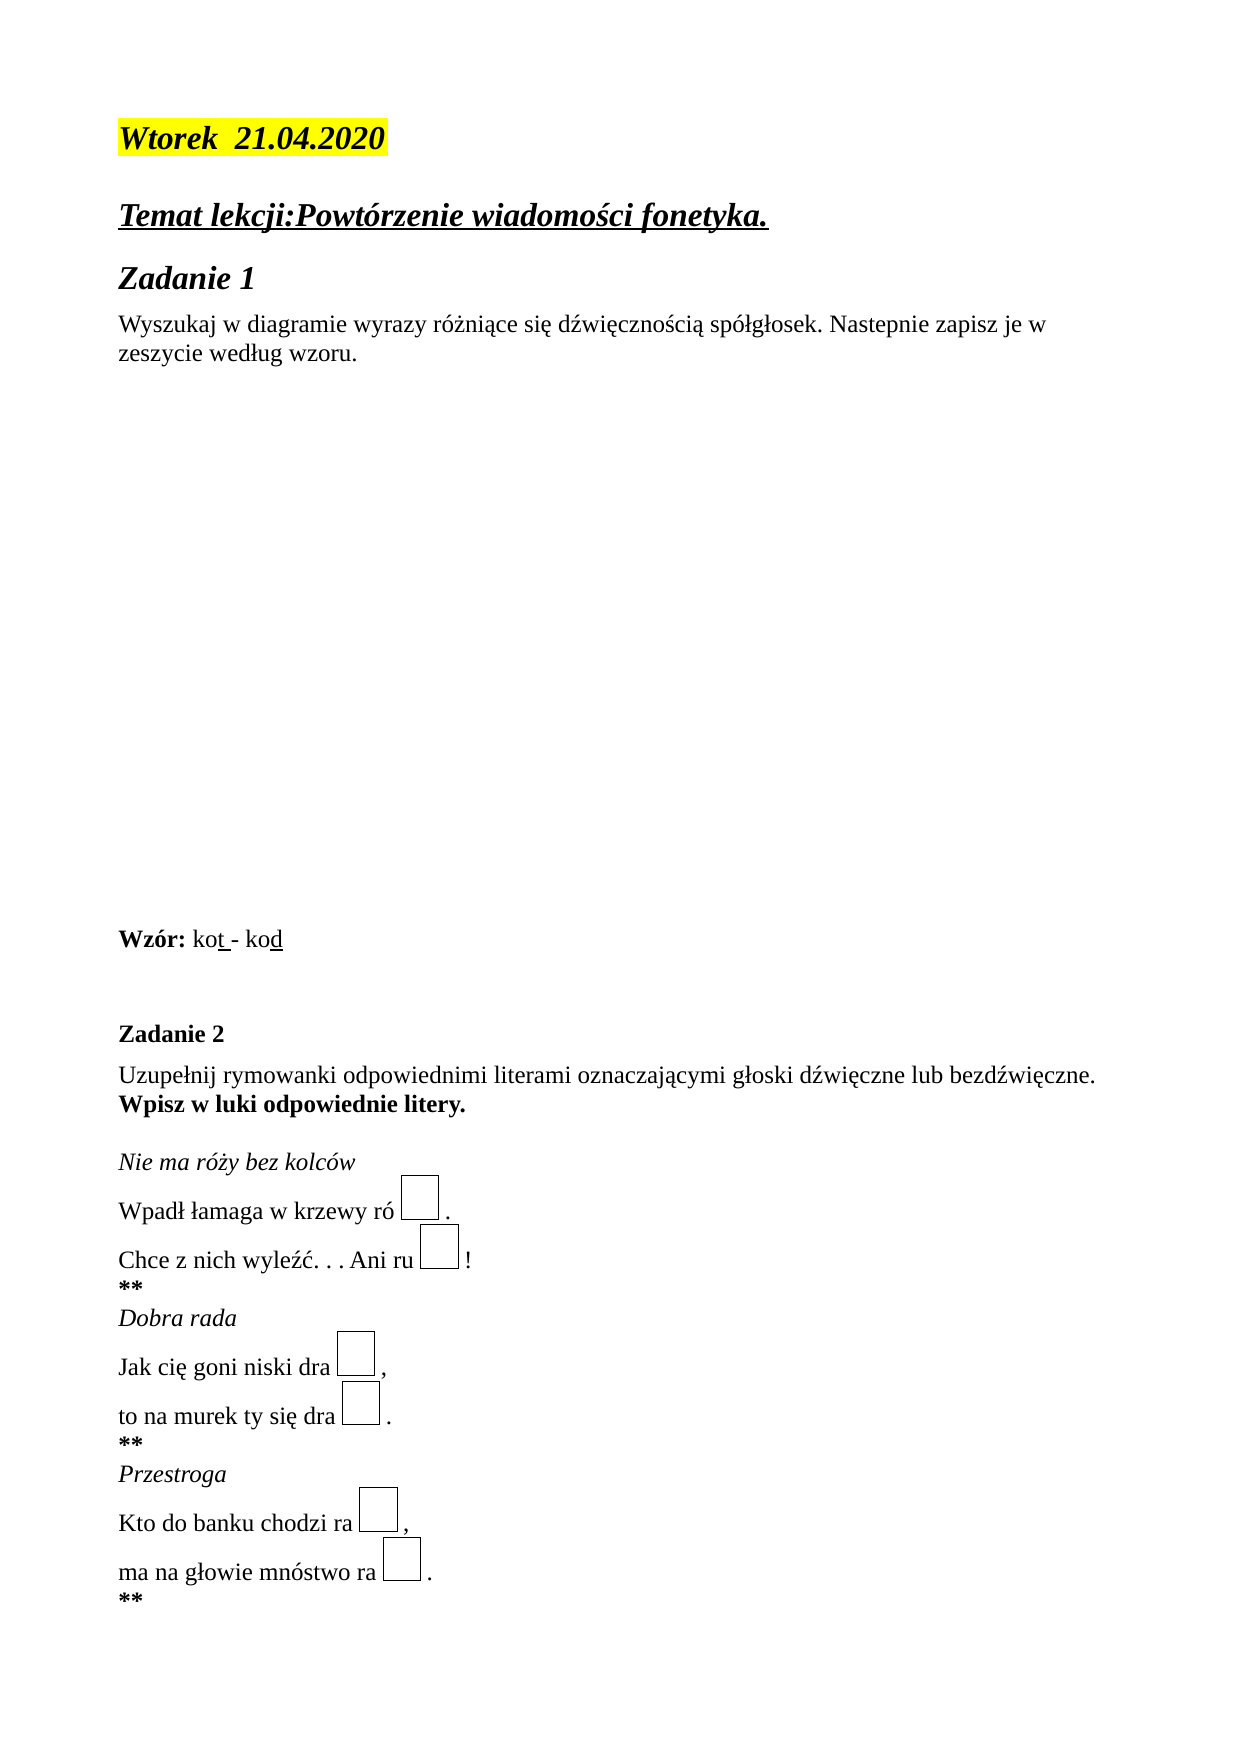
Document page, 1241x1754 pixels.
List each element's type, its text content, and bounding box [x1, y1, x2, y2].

text ** [118, 1430, 1122, 1459]
text Wzór: kot - kod [118, 924, 1122, 953]
text Temat lekcji:Powtórzenie wiadomości fonetyka. [118, 195, 1122, 233]
subtitle Zadanie 1 [118, 258, 1122, 296]
subtitle Zadanie 2 [118, 1019, 1122, 1048]
text Chce z nich wyleźć. . . Ani ru ! [118, 1224, 1122, 1274]
text to na murek ty się dra . [118, 1381, 1122, 1430]
text ma na głowie mnóstwo ra . [118, 1537, 1122, 1586]
text Uzupełnij rymowanki odpowiednimi literami oznaczającymi głoski dźwięczne lub bezdźwięczne. [118, 1060, 1122, 1089]
text ** [118, 1586, 1122, 1615]
text ** [118, 1274, 1122, 1303]
text Wyszukaj w diagramie wyrazy różniące się dźwięcznością spółgłosek. Nastepnie zapisz je w zeszycie według wzoru. [118, 309, 1122, 366]
text Kto do banku chodzi ra , [118, 1487, 1122, 1537]
text Przestroga [118, 1459, 1122, 1487]
text Wtorek 21.04.2020 [118, 118, 1122, 156]
text Jak cię goni niski dra , [118, 1331, 1122, 1381]
text Dobra rada [118, 1303, 1122, 1331]
text Wpisz w luki odpowiednie litery. [118, 1089, 1122, 1118]
text Wpadł łamaga w krzewy ró . [118, 1175, 1122, 1224]
text Nie ma róży bez kolców [118, 1147, 1122, 1175]
